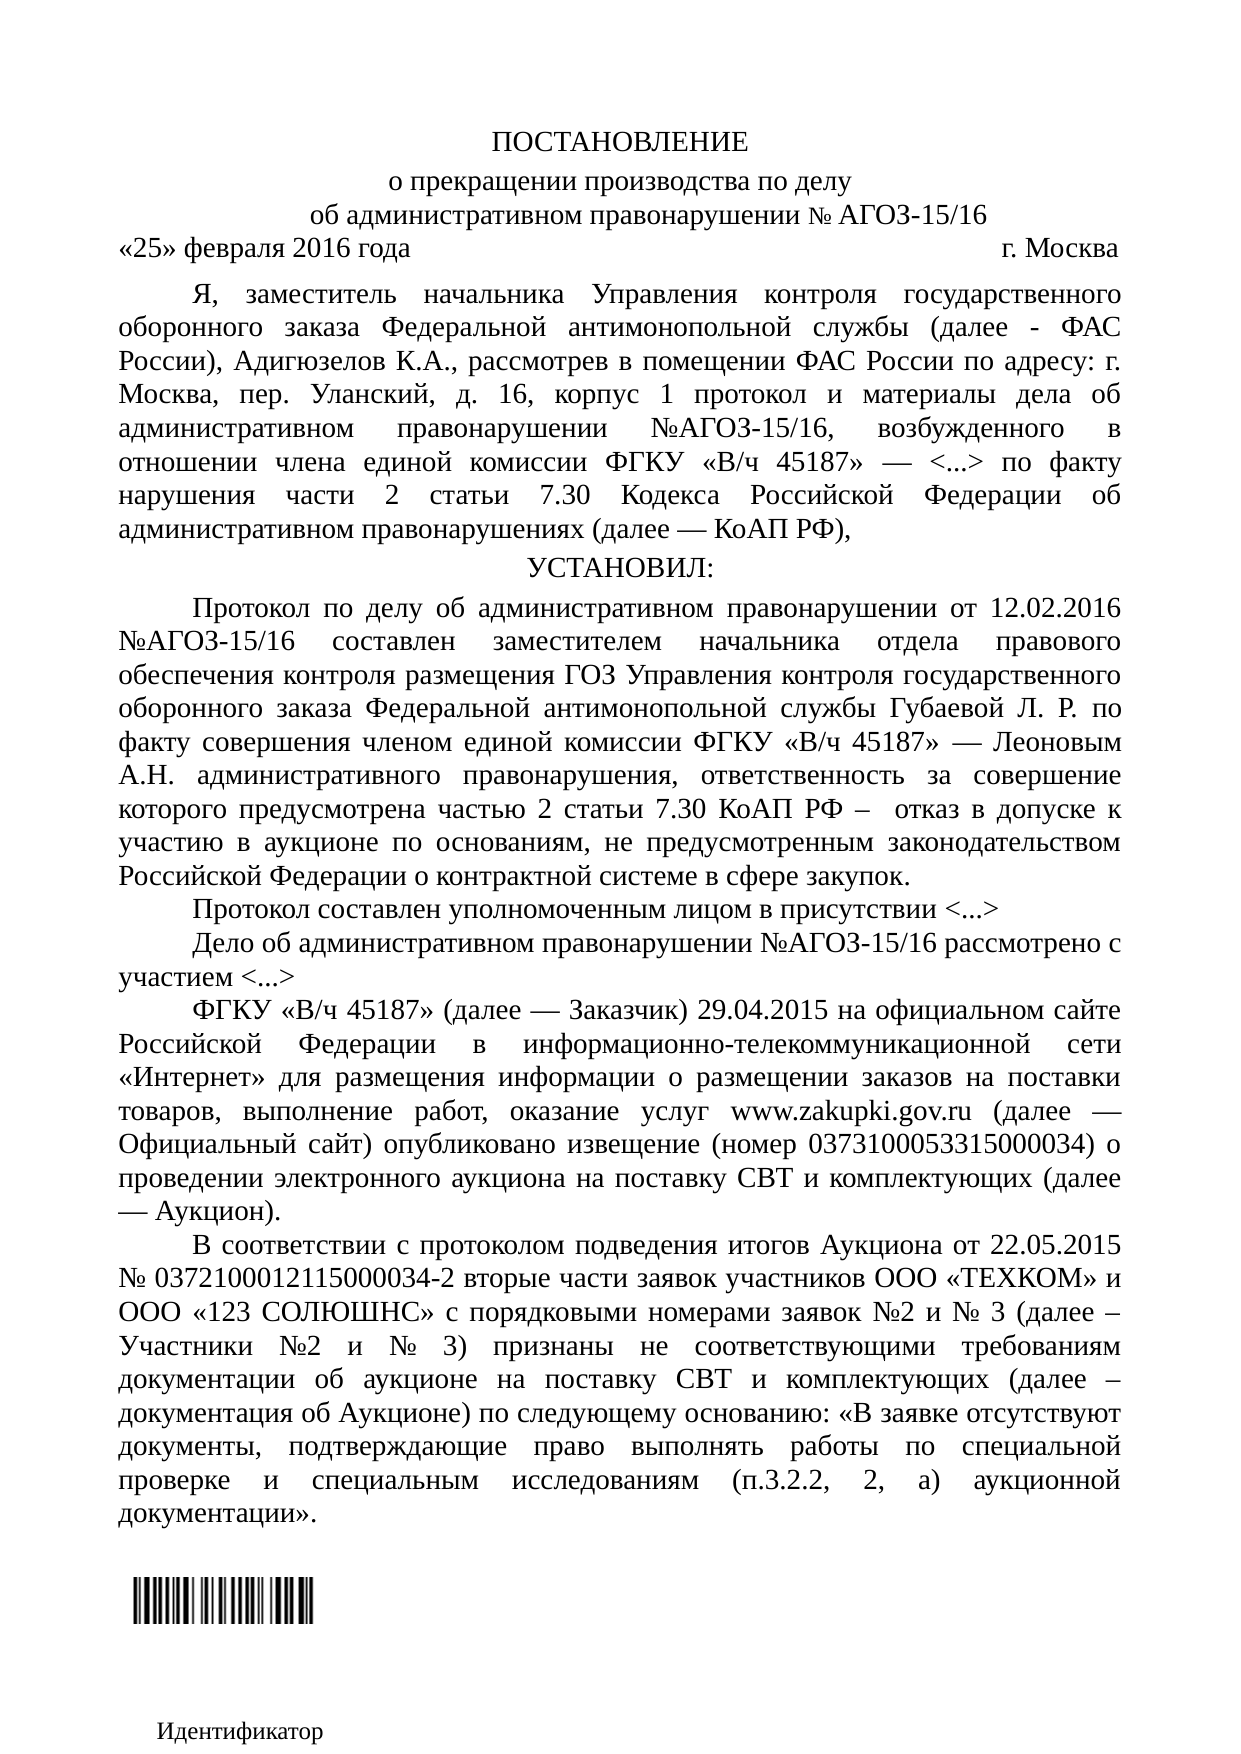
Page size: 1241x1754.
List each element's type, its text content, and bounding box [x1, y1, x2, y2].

text «25» февраля 2016 года г. Москва [118, 231, 1122, 264]
picture [118, 1577, 331, 1624]
text В соответствии с протоколом подведения итогов Аукциона от 22.05.2015 № 0372100012115000034-2 вторые части заявок участников ООО «ТЕХКОМ» и ООО «123 СОЛЮШНС» с порядковыми номерами заявок №2 и № 3 (далее – Участники №2 и № 3) признаны не соответствующими требованиям документации об аукционе на поставку СВТ и комплектующих (далее – документация об Аукционе) по следующему основанию: «В заявке отсутствуют документы, подтверждающие право выполнять работы по специальной проверке и специальным исследованиям (п.3.2.2, 2, а) аукционной документации». [118, 1227, 1122, 1529]
text Дело об административном правонарушении №АГОЗ-15/16 рассмотрено с участием <...> [118, 925, 1122, 992]
text УСТАНОВИЛ: [118, 550, 1122, 584]
text о прекращении производства по делу [118, 163, 1122, 197]
text Протокол составлен уполномоченным лицом в присутствии <...> [118, 892, 1122, 925]
text об административном правонарушении № АГОЗ-15/16 [118, 197, 1122, 231]
text Я, заместитель начальника Управления контроля государственного оборонного заказа Федеральной антимонопольной службы (далее - ФАС России), Адигюзелов К.А., рассмотрев в помещении ФАС России по адресу: г. Москва, пер. Уланский, д. 16, корпус 1 протокол и материалы дела об административном правонарушении №АГОЗ-15/16, возбужденного в отношении члена единой комиссии ФГКУ «В/ч 45187» — <...> по факту нарушения части 2 статьи 7.30 Кодекса Российской Федерации об административном правонарушениях (далее — КоАП РФ), [118, 276, 1122, 544]
text Протокол по делу об административном правонарушении от 12.02.2016 №АГОЗ-15/16 составлен заместителем начальника отдела правового обеспечения контроля размещения ГОЗ Управления контроля государственного оборонного заказа Федеральной антимонопольной службы Губаевой Л. Р. по факту совершения членом единой комиссии ФГКУ «В/ч 45187» — Леоновым А.Н. административного правонарушения, ответственность за совершение которого предусмотрена частью 2 статьи 7.30 КоАП РФ – отказ в допуске к участию в аукционе по основаниям, не предусмотренным законодательством Российской Федерации о контрактной системе в сфере закупок. [118, 590, 1122, 892]
text ПОСТАНОВЛЕНИЕ [118, 124, 1122, 158]
text ФГКУ «В/ч 45187» (далее — Заказчик) 29.04.2015 на официальном сайте Российской Федерации в информационно-телекоммуникационной сети «Интернет» для размещения информации о размещении заказов на поставки товаров, выполнение работ, оказание услуг www.zakupki.gov.ru (далее — Официальный сайт) опубликовано извещение (номер 0373100053315000034) о проведении электронного аукциона на поставку СВТ и комплектующих (далее — Аукцион). [118, 992, 1122, 1227]
